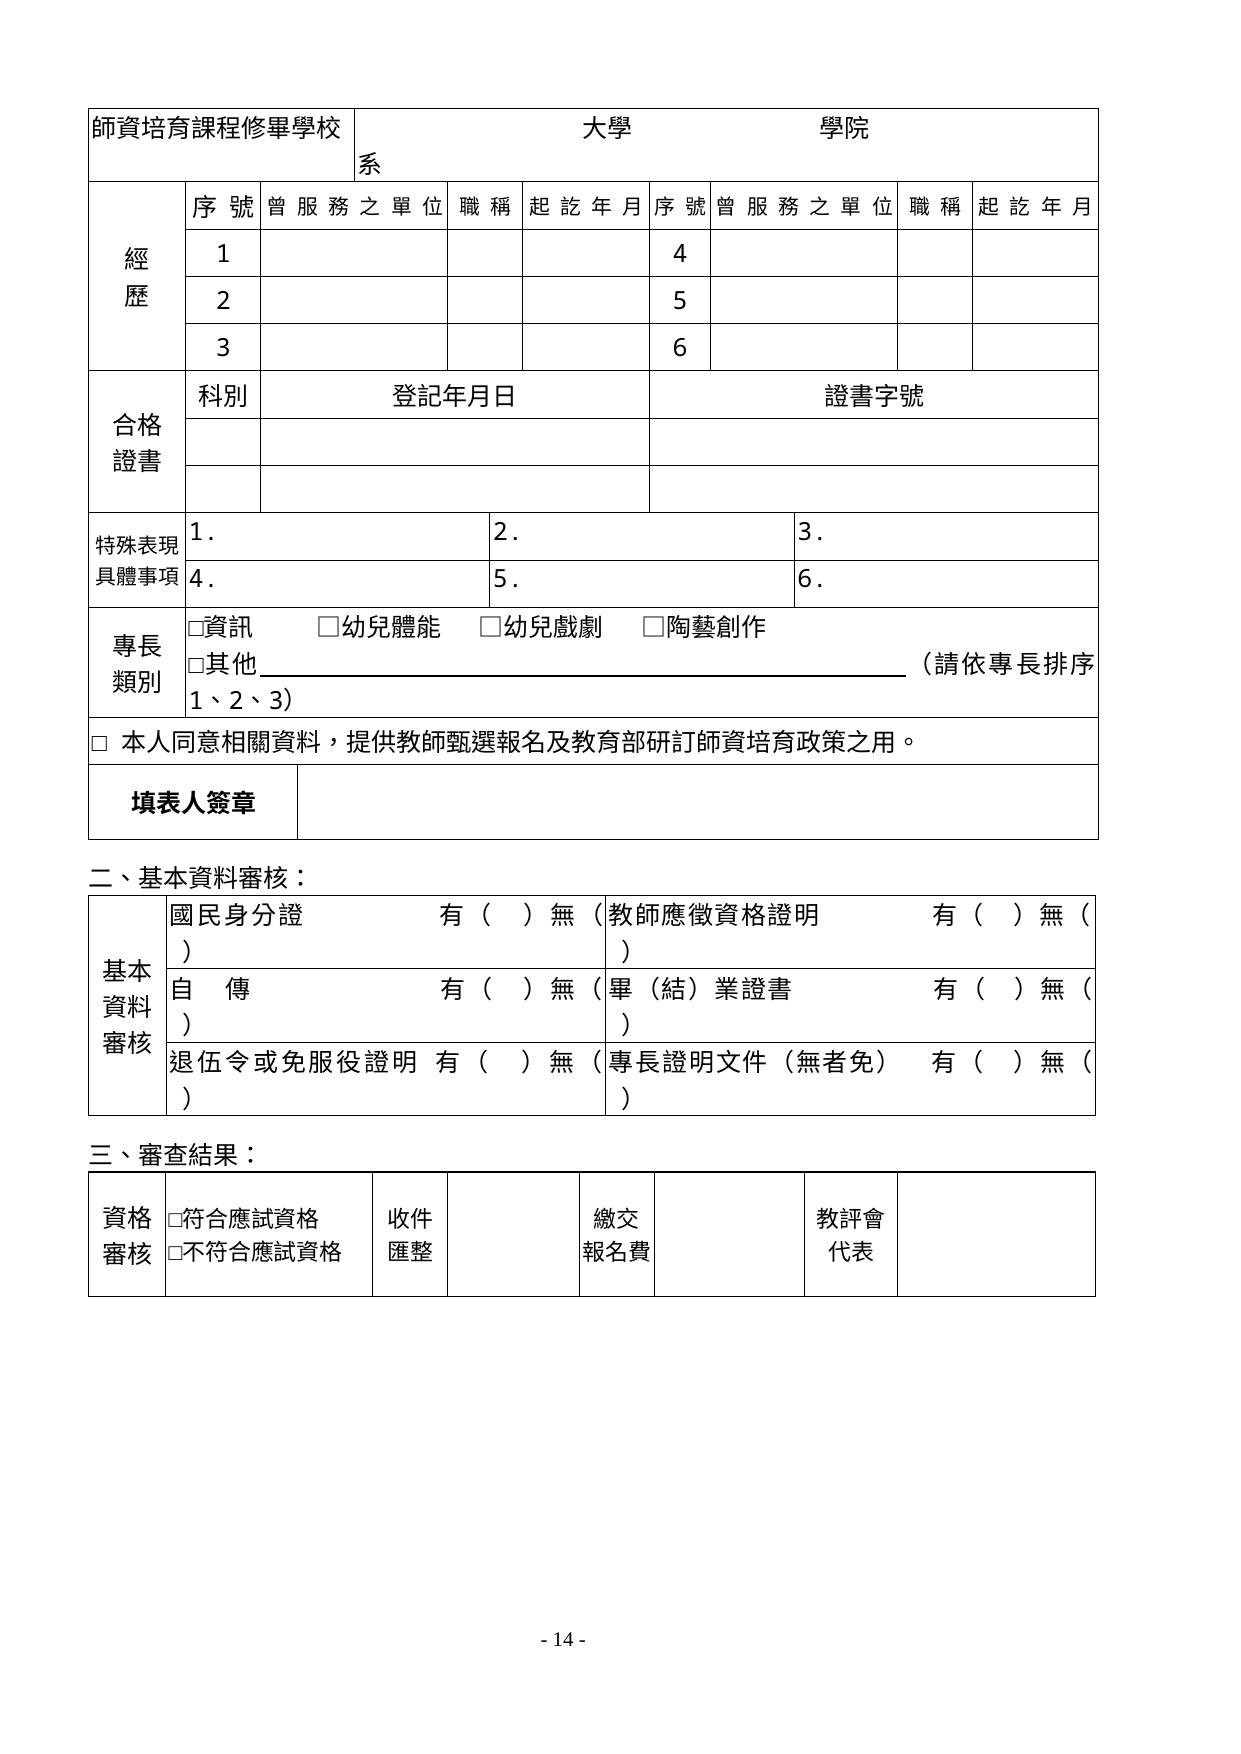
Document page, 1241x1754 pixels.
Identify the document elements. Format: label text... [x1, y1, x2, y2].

table_cell □資訊 □幼兒體能 □幼兒戲劇 □陶藝創作 □其他 （請依專長排序1、2、3） [186, 608, 1098, 717]
table_cell 師資培育課程修畢學校 [89, 109, 354, 181]
text 二、基本資料審核： [89, 858, 1152, 895]
table_cell [261, 230, 447, 276]
table_cell 專長 類別 [89, 608, 185, 717]
table_cell □ 本人同意相關資料，提供教師甄選報名及教育部研訂師資培育政策之用。 [89, 718, 1098, 764]
table_header 收件 匯整 [373, 1173, 447, 1296]
table_cell 6. [795, 561, 1098, 607]
table_cell [973, 324, 1098, 370]
table_cell [261, 466, 649, 512]
table_cell 登記年月日 [261, 371, 649, 418]
table_cell 退伍令或免服役證明 有（ ）無（ ） [167, 1043, 605, 1115]
table_cell 專長證明文件（無者免） 有（ ）無（ ） [606, 1043, 1095, 1115]
table_cell 3 [186, 324, 260, 370]
table_cell [898, 277, 972, 323]
table_cell 1. [186, 513, 489, 559]
table_cell 4. [186, 561, 489, 607]
table_cell [523, 277, 649, 323]
table_cell 起 訖 年 月 [973, 182, 1098, 228]
table_cell [973, 277, 1098, 323]
table_cell 經 歷 [89, 182, 185, 370]
table_cell [448, 324, 522, 370]
table_cell [898, 324, 972, 370]
table_cell [523, 230, 649, 276]
table_cell 特殊表現 具體事項 [89, 513, 185, 607]
table_cell 曾 服 務 之 單 位 [261, 182, 447, 228]
text 三、審查結果： [89, 1135, 1152, 1171]
table_cell 6 [650, 324, 710, 370]
table_cell 證書字號 [650, 371, 1098, 418]
table_cell [973, 230, 1098, 276]
table_cell 2. [490, 513, 794, 559]
table_header [448, 1173, 579, 1296]
table_header □符合應試資格 □不符合應試資格 [166, 1173, 372, 1296]
table_cell [186, 466, 260, 512]
table_header 資格 審核 [89, 1173, 165, 1296]
table_cell [650, 466, 1098, 512]
table_cell 曾 服 務 之 單 位 [711, 182, 897, 228]
table_cell [711, 230, 897, 276]
table_cell 序 號 [650, 182, 710, 228]
table_cell 畢（結）業證書 有（ ）無（ ） [606, 969, 1095, 1042]
table_cell [523, 324, 649, 370]
table_cell [898, 230, 972, 276]
table_cell 大學 學院 系 [355, 109, 1098, 181]
table_cell [711, 277, 897, 323]
table_cell 職 稱 [898, 182, 972, 228]
table_cell [711, 324, 897, 370]
table_cell [448, 277, 522, 323]
table_header [898, 1173, 1095, 1296]
table_cell [261, 419, 649, 465]
table_cell 科別 [186, 371, 260, 418]
table_header 國民身分證 有（ ）無（ ） [167, 896, 605, 968]
table_cell 4 [650, 230, 710, 276]
table_header 教評會 代表 [805, 1173, 897, 1296]
table_cell [298, 765, 1098, 839]
table_cell 序 號 [186, 182, 260, 228]
table_cell 3. [795, 513, 1098, 559]
table_header 教師應徵資格證明 有（ ）無（ ） [606, 896, 1095, 968]
table_cell 職 稱 [448, 182, 522, 228]
table_cell 自 傳 有（ ）無（ ） [167, 969, 605, 1042]
table_cell 起 訖 年 月 [523, 182, 649, 228]
table_cell 合格 證書 [89, 371, 185, 512]
table_cell [261, 277, 447, 323]
table_cell 5 [650, 277, 710, 323]
table_cell 填表人簽章 [89, 765, 297, 839]
table_cell [261, 324, 447, 370]
table_cell 2 [186, 277, 260, 323]
table_cell 1 [186, 230, 260, 276]
table_cell [448, 230, 522, 276]
table_cell [186, 419, 260, 465]
table_cell [650, 419, 1098, 465]
table_cell 5. [490, 561, 794, 607]
table_header 基本資料審核 [89, 896, 166, 1115]
table_header 繳交 報名費 [580, 1173, 654, 1296]
table_header [655, 1173, 804, 1296]
